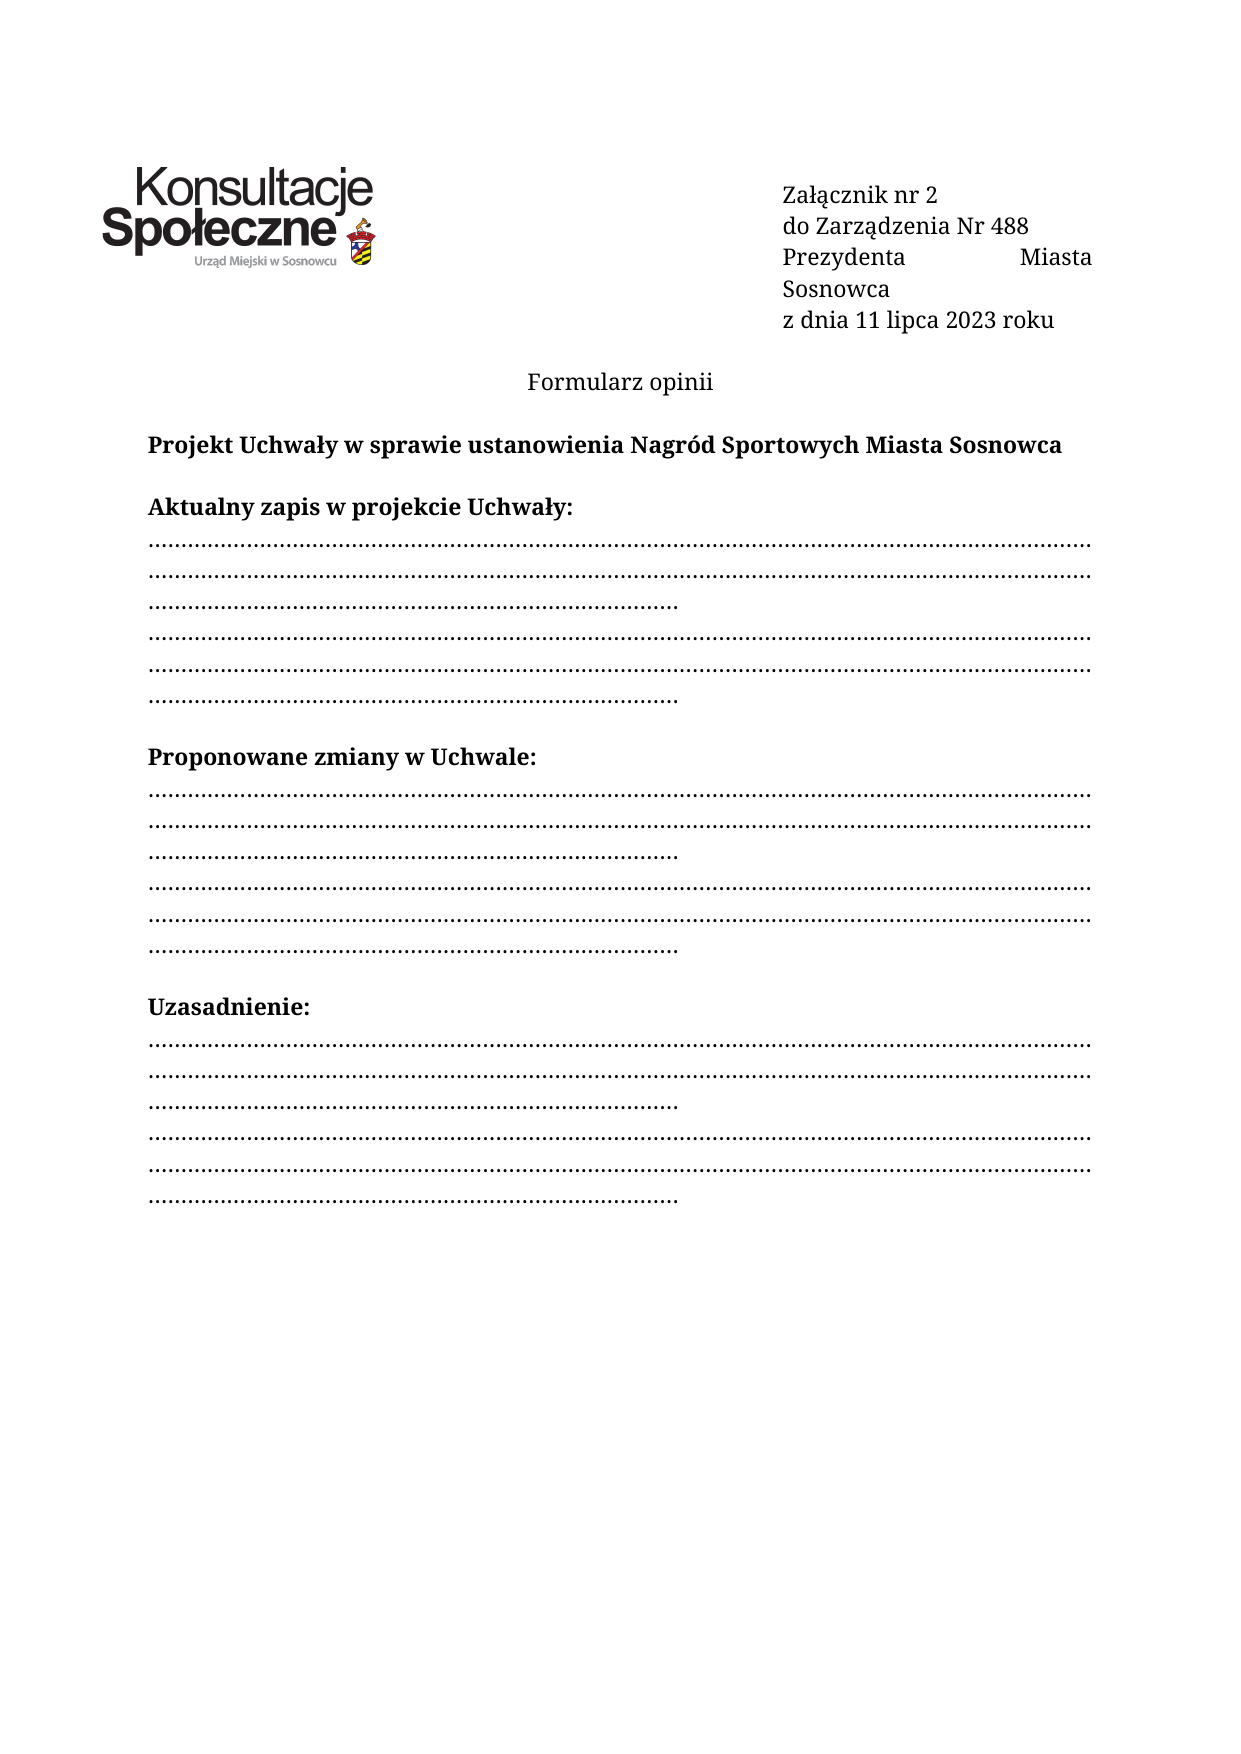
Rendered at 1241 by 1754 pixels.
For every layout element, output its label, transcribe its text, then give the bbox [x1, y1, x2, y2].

text Załącznik nr 2 [782, 179, 1093, 210]
text ……………………………………………………………………………………………………………………………………………………………………………………………………………………………………………………………………………………………………………………………………… [148, 773, 1093, 866]
text ……………………………………………………………………………………………………………………………………………………………………………………………………………………………………………………………………………………………………………………………………… [148, 1023, 1093, 1116]
text Projekt Uchwały w sprawie ustanowienia Nagród Sportowych Miasta Sosnowca [148, 429, 1093, 460]
text Proponowane zmiany w Uchwale: [148, 710, 1093, 773]
text Uzasadnienie: [148, 991, 1093, 1023]
picture [102, 167, 376, 268]
text ……………………………………………………………………………………………………………………………………………………………………………………………………………………………………………………………………………………………………………………………………… [148, 1116, 1093, 1210]
text Prezydenta Miasta Sosnowca [782, 241, 1093, 304]
text Aktualny zapis w projekcie Uchwały: [148, 491, 1093, 523]
text z dnia 11 lipca 2023 roku [782, 304, 1093, 335]
text Formularz opinii [148, 366, 1093, 398]
text ……………………………………………………………………………………………………………………………………………………………………………………………………………………………………………………………………………………………………………………………………… [148, 523, 1093, 616]
text do Zarządzenia Nr 488 [782, 210, 1093, 241]
text ……………………………………………………………………………………………………………………………………………………………………………………………………………………………………………………………………………………………………………………………………… [148, 866, 1093, 960]
text ……………………………………………………………………………………………………………………………………………………………………………………………………………………………………………………………………………………………………………………………………… [148, 616, 1093, 710]
